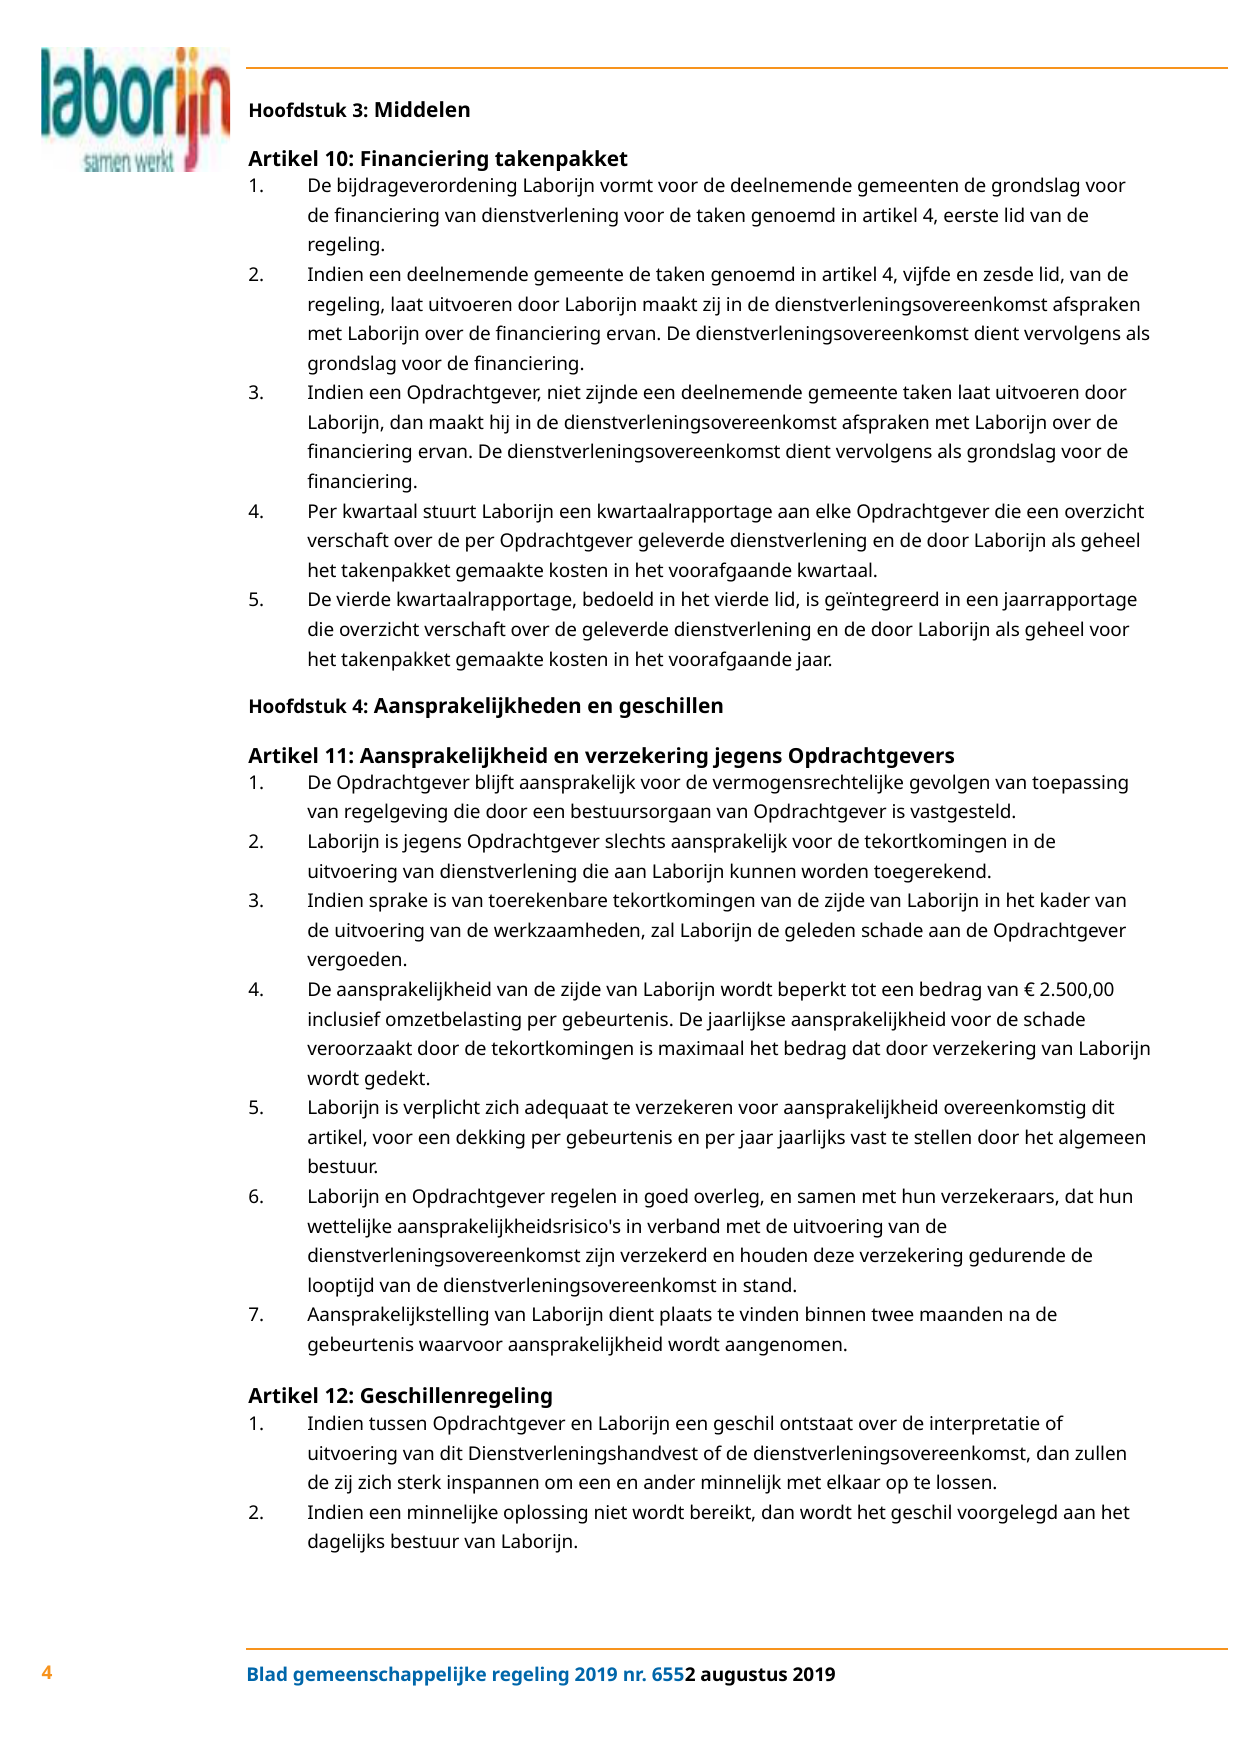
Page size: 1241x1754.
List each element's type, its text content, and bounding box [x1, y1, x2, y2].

list Indien sprake is van toerekenbare tekortkomingen van de zijde van Laborijn in het kader van de uitvoering van de werkzaamheden, zal Laborijn de geleden schade aan de Opdrachtgever vergoeden. [248, 887, 1152, 972]
list De bijdrageverordening Laborijn vormt voor de deelnemende gemeenten de grondslag voor de financiering van dienstverlening voor de taken genoemd in artikel 4, eerste lid van de regeling. [248, 172, 1152, 257]
picture [41, 47, 231, 172]
list Indien een minnelijke oplossing niet wordt bereikt, dan wordt het geschil voorgelegd aan het dagelijks bestuur van Laborijn. [248, 1499, 1152, 1554]
list De aansprakelijkheid van de zijde van Laborijn wordt beperkt tot een bedrag van € 2.500,00 inclusief omzetbelasting per gebeurtenis. De jaarlijkse aansprakelijkheid voor de schade veroorzaakt door de tekortkomingen is maximaal het bedrag dat door verzekering van Laborijn wordt gedekt. [248, 976, 1152, 1091]
text Artikel 12: Geschillenregeling [248, 1382, 1152, 1410]
text Artikel 10: Financiering takenpakket [248, 144, 1152, 172]
list Aansprakelijkstelling van Laborijn dient plaats te vinden binnen twee maanden na de gebeurtenis waarvoor aansprakelijkheid wordt aangenomen. [248, 1302, 1152, 1357]
list Laborijn is verplicht zich adequaat te verzekeren voor aansprakelijkheid overeenkomstig dit artikel, voor een dekking per gebeurtenis en per jaar jaarlijks vast te stellen door het algemeen bestuur. [248, 1094, 1152, 1179]
text Hoofdstuk 4: Aansprakelijkheden en geschillen [248, 691, 1152, 720]
list Laborijn en Opdrachtgever regelen in goed overleg, en samen met hun verzekeraars, dat hun wettelijke aansprakelijkheidsrisico's in verband met de uitvoering van de dienstverleningsovereenkomst zijn verzekerd en houden deze verzekering gedurende de looptijd van de dienstverleningsovereenkomst in stand. [248, 1183, 1152, 1298]
list Indien tussen Opdrachtgever en Laborijn een geschil ontstaat over de interpretatie of uitvoering van dit Dienstverleningshandvest of de dienstverleningsovereenkomst, dan zullen de zij zich sterk inspannen om een en ander minnelijk met elkaar op te lossen. [248, 1410, 1152, 1495]
text Hoofdstuk 3: Middelen [248, 95, 1152, 123]
list Laborijn is jegens Opdrachtgever slechts aansprakelijk voor de tekortkomingen in de uitvoering van dienstverlening die aan Laborijn kunnen worden toegerekend. [248, 828, 1152, 884]
text Artikel 11: Aansprakelijkheid en verzekering jegens Opdrachtgevers [248, 741, 1152, 769]
list De Opdrachtgever blijft aansprakelijk voor de vermogensrechtelijke gevolgen van toepassing van regelgeving die door een bestuursorgaan van Opdrachtgever is vastgesteld. [248, 769, 1152, 824]
list Per kwartaal stuurt Laborijn een kwartaalrapportage aan elke Opdrachtgever die een overzicht verschaft over de per Opdrachtgever geleverde dienstverlening en de door Laborijn als geheel het takenpakket gemaakte kosten in het voorafgaande kwartaal. [248, 498, 1152, 583]
list Indien een deelnemende gemeente de taken genoemd in artikel 4, vijfde en zesde lid, van de regeling, laat uitvoeren door Laborijn maakt zij in de dienstverleningsovereenkomst afspraken met Laborijn over de financiering ervan. De dienstverleningsovereenkomst dient vervolgens als grondslag voor de financiering. [248, 261, 1152, 376]
list De vierde kwartaalrapportage, bedoeld in het vierde lid, is geïntegreerd in een jaarrapportage die overzicht verschaft over de geleverde dienstverlening en de door Laborijn als geheel voor het takenpakket gemaakte kosten in het voorafgaande jaar. [248, 587, 1152, 672]
list Indien een Opdrachtgever, niet zijnde een deelnemende gemeente taken laat uitvoeren door Laborijn, dan maakt hij in de dienstverleningsovereenkomst afspraken met Laborijn over de financiering ervan. De dienstverleningsovereenkomst dient vervolgens als grondslag voor de financiering. [248, 379, 1152, 494]
